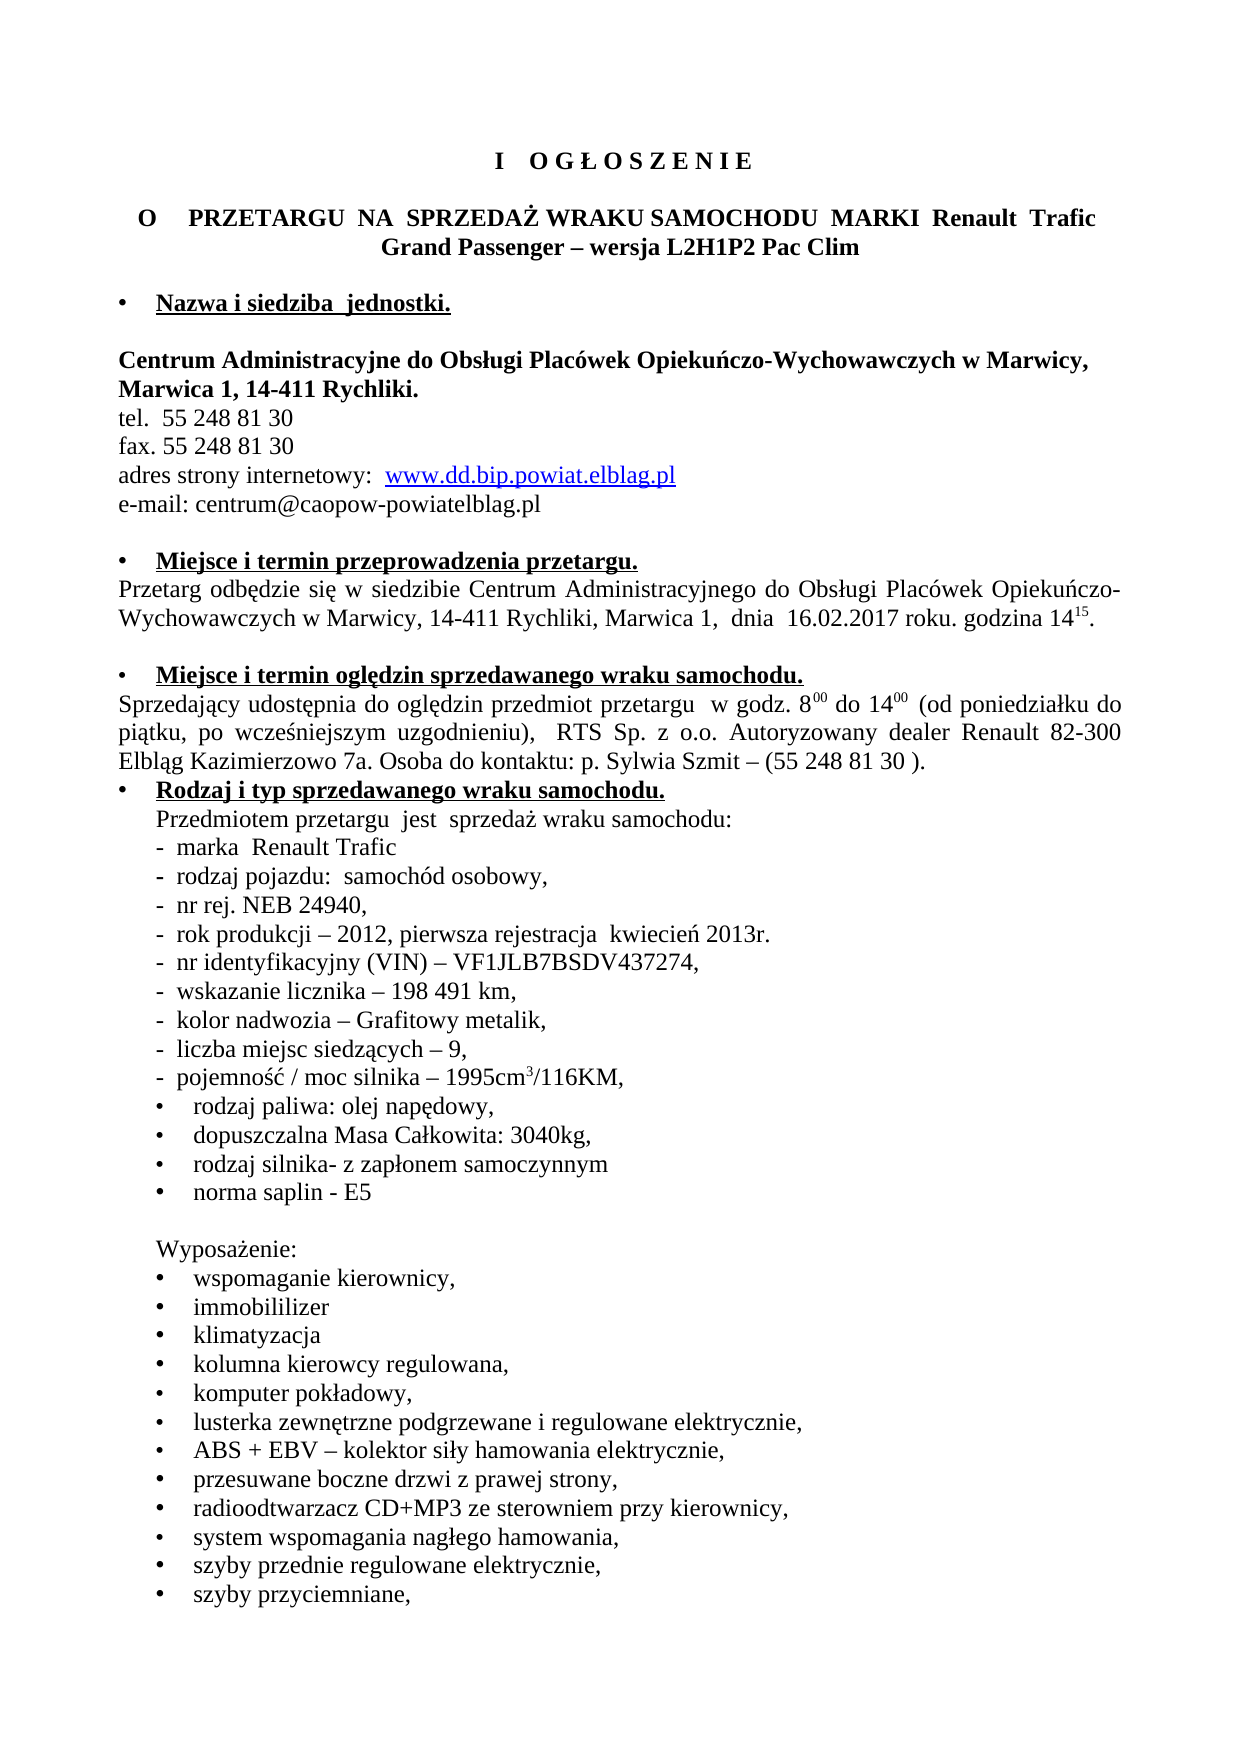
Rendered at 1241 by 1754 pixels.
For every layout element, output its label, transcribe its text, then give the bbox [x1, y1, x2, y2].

list rodzaj silnika- z zapłonem samoczynnym [118, 1149, 1122, 1177]
text - kolor nadwozia – Grafitowy metalik, [156, 1005, 1122, 1034]
text Marwica 1, 14-411 Rychliki. [118, 374, 1122, 403]
text Przedmiotem przetargu jest sprzedaż wraku samochodu: [156, 804, 1122, 832]
text - nr rej. NEB 24940, [118, 890, 1122, 919]
list przesuwane boczne drzwi z prawej strony, [81, 1464, 1122, 1493]
text - pojemność / moc silnika – 1995cm3/116KM, [156, 1062, 1122, 1091]
text Wyposażenie: [118, 1234, 1122, 1263]
list szyby przyciemniane, [81, 1579, 1122, 1608]
list immobililizer [81, 1292, 1122, 1321]
list Miejsce i termin przeprowadzenia przetargu. [81, 546, 1122, 574]
list wspomaganie kierownicy, [81, 1263, 1122, 1292]
list kolumna kierowcy regulowana, [81, 1349, 1122, 1378]
list komputer pokładowy, [81, 1378, 1122, 1407]
text I O G Ł O S Z E N I E [118, 146, 1122, 175]
text tel. 55 248 81 30 [118, 403, 1122, 431]
text - rodzaj pojazdu: samochód osobowy, [156, 861, 1122, 890]
list Miejsce i termin oględzin sprzedawanego wraku samochodu. [81, 660, 1122, 689]
text Sprzedający udostępnia do oględzin przedmiot przetargu w godz. 800 do 1400 (od poniedziałku do piątku, po wcześniejszym uzgodnieniu), RTS Sp. z o.o. Autoryzowany dealer Renault 82-300 Elbląg Kazimierzowo 7a. Osoba do kontaktu: p. Sylwia Szmit – (55 248 81 30 ). [118, 689, 1122, 775]
list Nazwa i siedziba jednostki. [81, 288, 1122, 317]
text O PRZETARGU NA SPRZEDAŻ WRAKU SAMOCHODU MARKI Renault Trafic [118, 203, 1122, 232]
text Grand Passenger – wersja L2H1P2 Pac Clim [118, 232, 1122, 260]
text - nr identyfikacyjny (VIN) – VF1JLB7BSDV437274, [156, 947, 1122, 976]
list norma saplin - E5 [118, 1177, 1122, 1206]
list lusterka zewnętrzne podgrzewane i regulowane elektrycznie, [81, 1407, 1122, 1436]
list radioodtwarzacz CD+MP3 ze sterowniem przy kierownicy, [81, 1493, 1122, 1522]
text - marka Renault Trafic [118, 832, 1122, 861]
list rodzaj paliwa: olej napędowy, [118, 1091, 1122, 1120]
text adres strony internetowy: www.dd.bip.powiat.elblag.pl [118, 460, 1122, 489]
list system wspomagania nagłego hamowania, [81, 1522, 1122, 1551]
text Centrum Administracyjne do Obsługi Placówek Opiekuńczo-Wychowawczych w Marwicy, [118, 345, 1122, 374]
text - wskazanie licznika – 198 491 km, [156, 976, 1122, 1005]
list Rodzaj i typ sprzedawanego wraku samochodu. [81, 775, 1122, 804]
list ABS + EBV – kolektor siły hamowania elektrycznie, [81, 1436, 1122, 1464]
text - liczba miejsc siedzących – 9, [156, 1034, 1122, 1062]
text - rok produkcji – 2012, pierwsza rejestracja kwiecień 2013r. [156, 919, 1122, 947]
text Przetarg odbędzie się w siedzibie Centrum Administracyjnego do Obsługi Placówek Opiekuńczo-Wychowawczych w Marwicy, 14-411 Rychliki, Marwica 1, dnia 16.02.2017 roku. godzina 1415. [118, 574, 1122, 632]
list szyby przednie regulowane elektrycznie, [81, 1551, 1122, 1579]
list klimatyzacja [81, 1321, 1122, 1349]
text fax. 55 248 81 30 [118, 431, 1122, 460]
text e-mail: centrum@caopow-powiatelblag.pl [118, 489, 1122, 518]
list dopuszczalna Masa Całkowita: 3040kg, [118, 1120, 1122, 1149]
